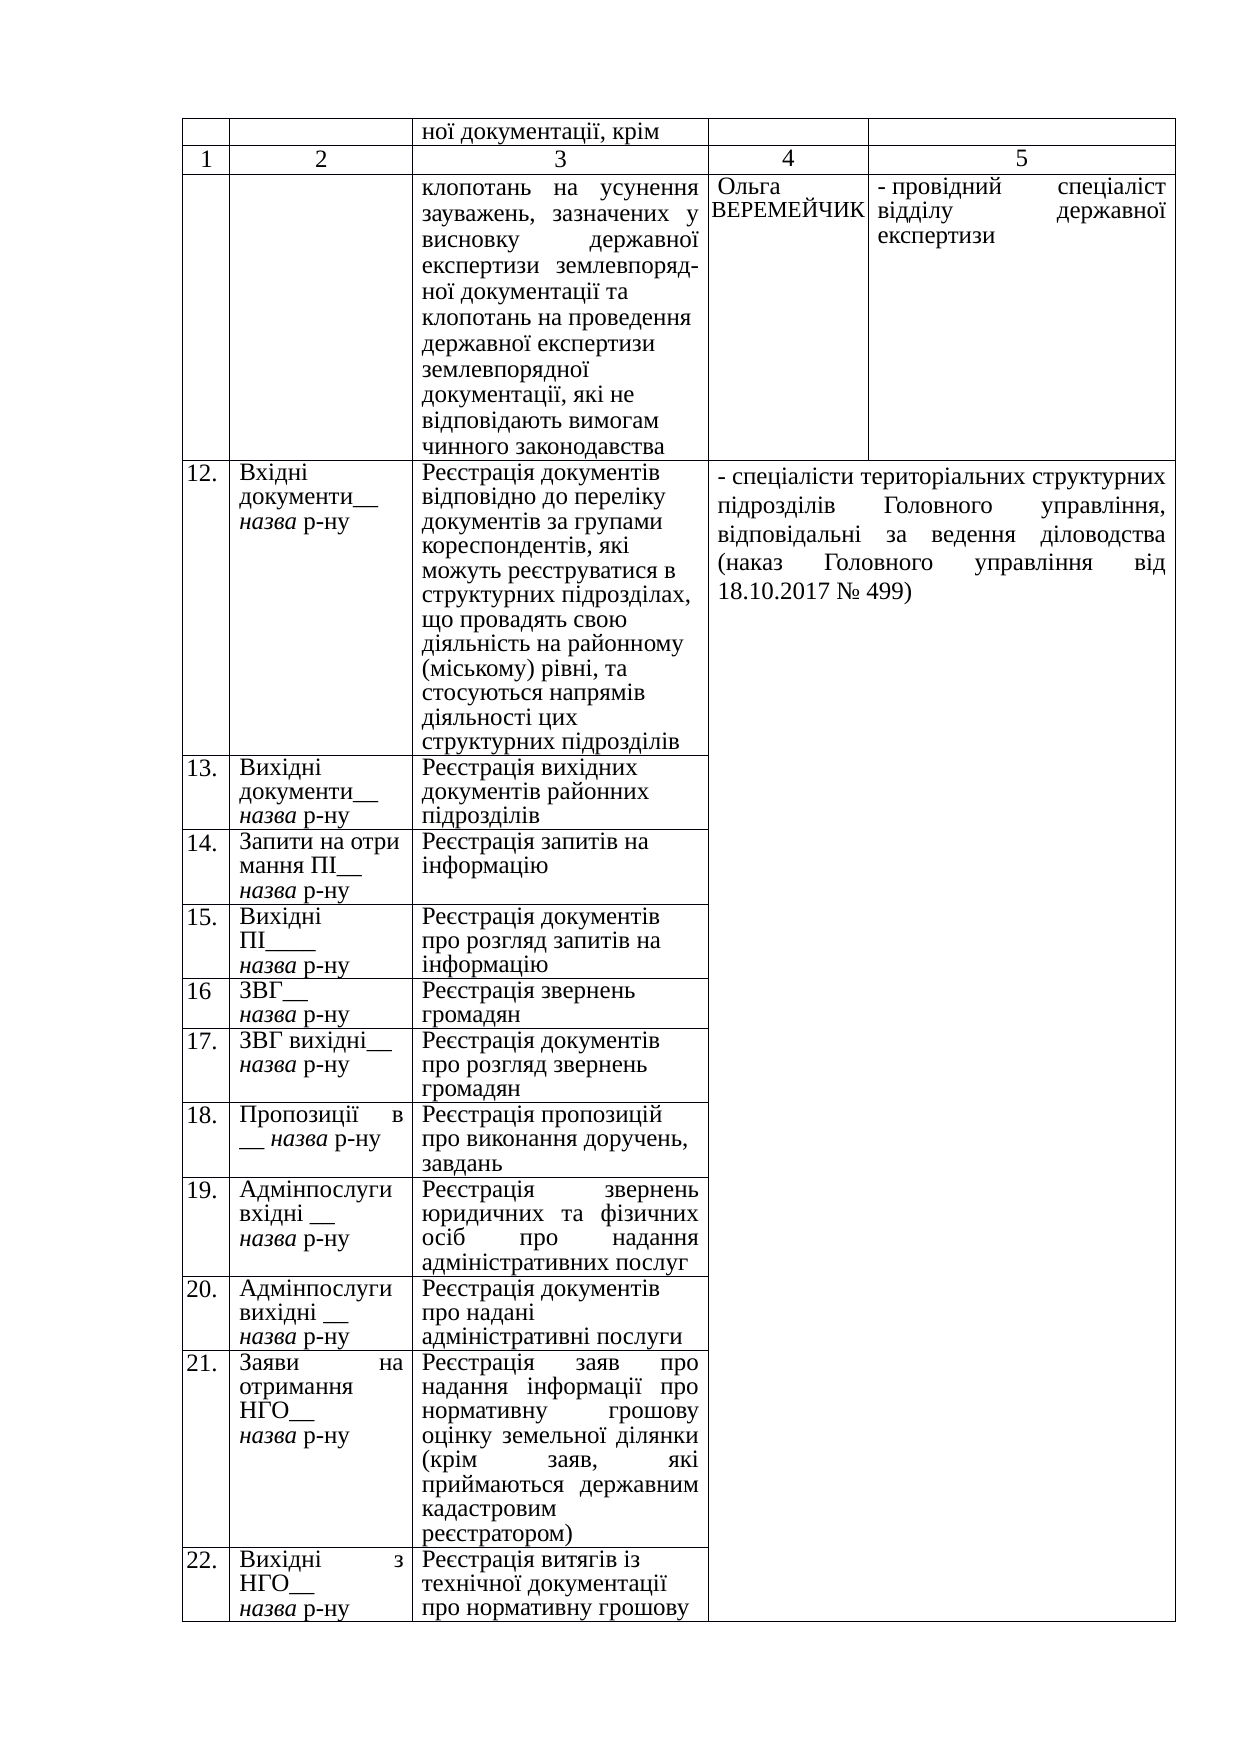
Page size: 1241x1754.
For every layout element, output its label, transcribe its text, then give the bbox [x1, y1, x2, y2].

table_cell [183, 119, 229, 145]
table_cell клопотань на усунення зауважень, зазначених у висновку державної експертизи землевпоряд-ної документації та клопотань на проведення державної експертизи землевпорядної документації, які не відповідають вимогам чинного законодавства [413, 175, 708, 460]
table_cell - спеціалісти територіальних структурних підрозділів Головного управління, відповідальні за ведення діловодства (наказ Головного управління від 18.10.2017 № 499) [709, 461, 1175, 1621]
table_cell Адмінпослуги вхідні __ назва р-ну [230, 1178, 412, 1276]
table_cell Ольга ВЕРЕМЕЙЧИК [709, 175, 868, 460]
table_cell [230, 119, 412, 145]
table_cell ЗВГ вихідні__ назва р-ну [230, 1029, 412, 1102]
table_cell 2 [230, 146, 412, 174]
table_cell Реєстрація заяв про надання інформації про нормативну грошову оцінку земельної ділянки (крім заяв, які приймаються державним кадастровим реєстратором) [413, 1351, 708, 1547]
table_cell 15. [183, 905, 229, 978]
table_cell 17. [183, 1029, 229, 1102]
table_cell 16 [183, 979, 229, 1028]
table_cell Заяви на отримання НГО__ назва р-ну [230, 1351, 412, 1547]
table_cell 4 [709, 146, 868, 174]
table_cell 13. [183, 756, 229, 829]
table_cell Реєстрація документів про розгляд запитів на інформацію [413, 905, 708, 978]
table_cell Вхідні документи__ назва р-ну [230, 461, 412, 755]
table_cell [183, 175, 229, 460]
table_cell Реєстрація звернень громадян [413, 979, 708, 1028]
table_cell Реєстрація звернень юридичних та фізичних осіб про надання адміністративних послуг [413, 1178, 708, 1276]
table_cell [869, 119, 1175, 145]
table_cell 22. [183, 1548, 229, 1621]
table_cell Запити на отримання ПІ__ назва р-ну [230, 830, 412, 904]
table_cell [230, 175, 412, 460]
table_cell 5 [869, 146, 1175, 174]
table_cell 1 [183, 146, 229, 174]
table_cell [709, 119, 868, 145]
table_cell Вихідні документи__ назва р-ну [230, 756, 412, 829]
table_cell Реєстрація витягів із технічної документації про нормативну грошову [413, 1548, 708, 1621]
table_cell ЗВГ__ назва р-ну [230, 979, 412, 1028]
table_cell Вихідні ПІ____ назва р-ну [230, 905, 412, 978]
table_cell Реєстрація документів про надані адміністративні послуги [413, 1277, 708, 1350]
table_cell 19. [183, 1178, 229, 1276]
table_cell Реєстрація запитів на інформацію [413, 830, 708, 904]
table_cell Вихідні з НГО__ назва р-ну [230, 1548, 412, 1621]
table_cell Реєстрація вихідних документів районних підрозділів [413, 756, 708, 829]
table_cell 14. [183, 830, 229, 904]
table_cell Реєстрація документів відповідно до переліку документів за групами кореспондентів, які можуть реєструватися в структурних підрозділах, що провадять свою діяльність на районному (міському) рівні, та стосуються напрямів діяльності цих структурних підрозділів [413, 461, 708, 755]
table_cell 20. [183, 1277, 229, 1350]
table_cell - провідний спеціаліст відділу державної експертизи [869, 175, 1175, 460]
table_cell 3 [413, 146, 708, 174]
table_cell Пропозиції в __ назва р-ну [230, 1103, 412, 1177]
table_cell 21. [183, 1351, 229, 1547]
table_cell Реєстрація пропозицій про виконання доручень, завдань [413, 1103, 708, 1177]
table_cell ної документації, крім [413, 119, 708, 145]
table_cell Реєстрація документів про розгляд звернень громадян [413, 1029, 708, 1102]
table_cell 12. [183, 461, 229, 755]
table_cell 18. [183, 1103, 229, 1177]
table_cell Адмінпослуги вихідні __ назва р-ну [230, 1277, 412, 1350]
